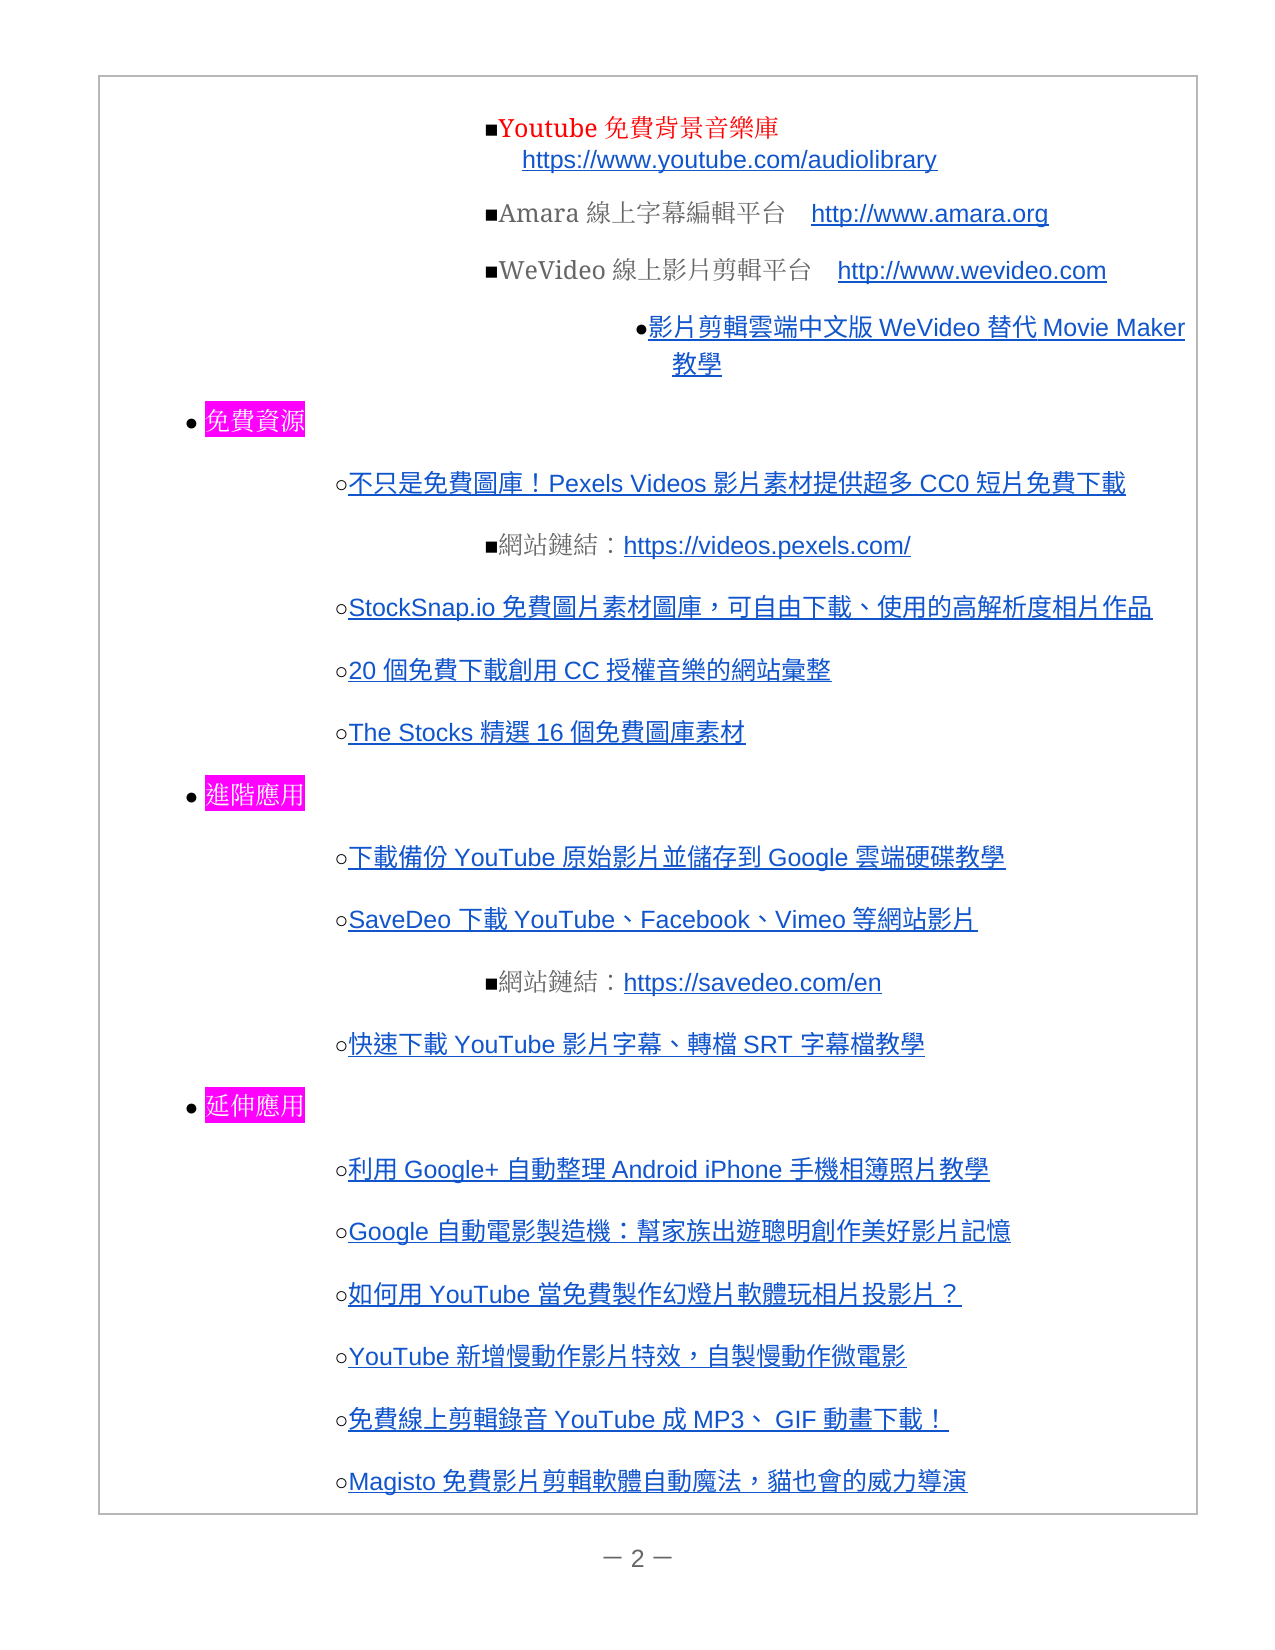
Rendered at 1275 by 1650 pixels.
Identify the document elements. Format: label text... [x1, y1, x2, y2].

table_header 相關連結： 此講義下載網址：http://ppt.cc/W1x7D 範例檔：簡報檔案 範例檔：影片片段 照片範例檔：馬祖風情、生活翦影 Youtube 官網教學文件 影片編輯延伸學習參考 螢幕錄影工具 Screencastify 免費螢幕錄影神器！推薦這款比軟體好用 Chrome 套件 桌面控制軟體 ZoomIt 影片播放軟體 VLC Youtube 免費背景音樂庫 https://www.youtube.com/audiolibrary Amara 線上字幕編輯平台 http://www.amara.org WeVideo 線上影片剪輯平台 http://www.wevideo.com 影片剪輯雲端中文版 WeVideo 替代Movie Maker教學 免費資源 不只是免費圖庫！Pexels Videos 影片素材提供超多 CC0 短片免費下載 網站鏈結：https://videos.pexels.com/ StockSnap.io 免費圖片素材圖庫，可自由下載、使用的高解析度相片作品 20 個免費下載創用 CC 授權音樂的網站彙整 The Stocks 精選 16 個免費圖庫素材 進階應用 下載備份 YouTube 原始影片並儲存到 Google 雲端硬碟教學 SaveDeo 下載 YouTube、Facebook、Vimeo 等網站影片 網站鏈結：https://savedeo.com/en 快速下載 YouTube 影片字幕、轉檔 SRT 字幕檔教學 延伸應用 利用 Google+ 自動整理 Android iPhone 手機相簿照片教學 Google 自動電影製造機：幫家族出遊聰明創作美好影片記憶 如何用 YouTube 當免費製作幻燈片軟體玩相片投影片？ YouTube 新增慢動作影片特效，自製慢動作微電影 免費線上剪輯錄音 YouTube 成 MP3、 GIF 動畫下載！ Magisto 免費影片剪輯軟體自動魔法，貓也會的威力導演 把生活拍成微電影！用智能電影製作，你何必自己動手？ [100, 77, 1196, 1513]
